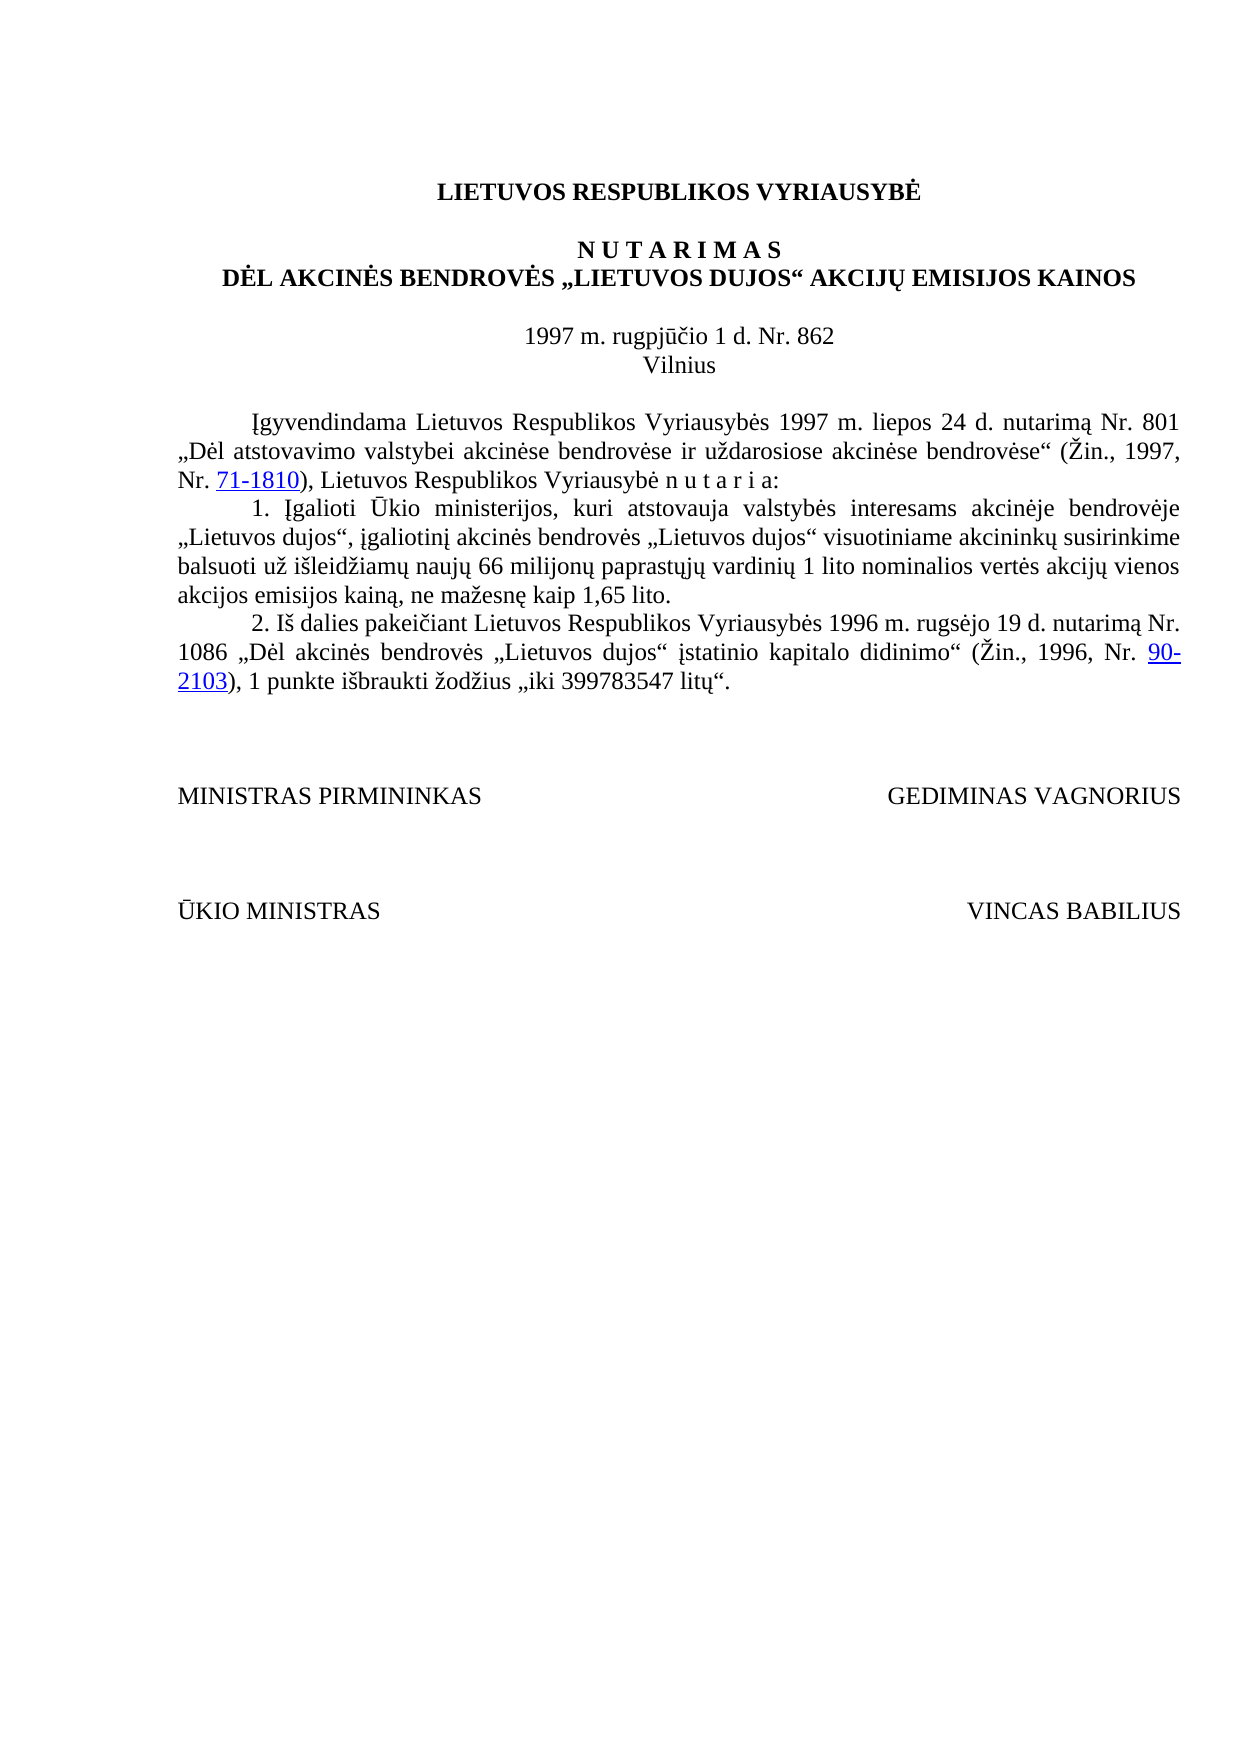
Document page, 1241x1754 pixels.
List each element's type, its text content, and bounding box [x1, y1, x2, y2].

text Įgyvendindama Lietuvos Respublikos Vyriausybės 1997 m. liepos 24 d. nutarimą Nr. 801 „Dėl atstovavimo valstybei akcinėse bendrovėse ir uždarosiose akcinėse bendrovėse“ (Žin., 1997, Nr. 71-1810), Lietuvos Respublikos Vyriausybė nutaria: [177, 407, 1181, 493]
text Vilnius [177, 350, 1181, 378]
text DĖL AKCINĖS BENDROVĖS „LIETUVOS DUJOS“ AKCIJŲ EMISIJOS KAINOS [177, 263, 1181, 292]
text LIETUVOS RESPUBLIKOS VYRIAUSYBĖ [177, 177, 1181, 206]
text 1997 m. rugpjūčio 1 d. Nr. 862 [177, 321, 1181, 350]
text MINISTRAS PIRMININKAS GEDIMINAS VAGNORIUS [177, 781, 1181, 810]
text 1. Įgalioti Ūkio ministerijos, kuri atstovauja valstybės interesams akcinėje bendrovėje „Lietuvos dujos“, įgaliotinį akcinės bendrovės „Lietuvos dujos“ visuotiniame akcininkų susirinkime balsuoti už išleidžiamų naujų 66 milijonų paprastųjų vardinių 1 lito nominalios vertės akcijų vienos akcijos emisijos kainą, ne mažesnę kaip 1,65 lito. [177, 493, 1181, 608]
text N U T A R I M A S [177, 235, 1181, 263]
text ŪKIO MINISTRAS VINCAS BABILIUS [177, 896, 1181, 925]
text 2. Iš dalies pakeičiant Lietuvos Respublikos Vyriausybės 1996 m. rugsėjo 19 d. nutarimą Nr. 1086 „Dėl akcinės bendrovės „Lietuvos dujos“ įstatinio kapitalo didinimo“ (Žin., 1996, Nr. 90-2103), 1 punkte išbraukti žodžius „iki 399783547 litų“. [177, 608, 1181, 695]
